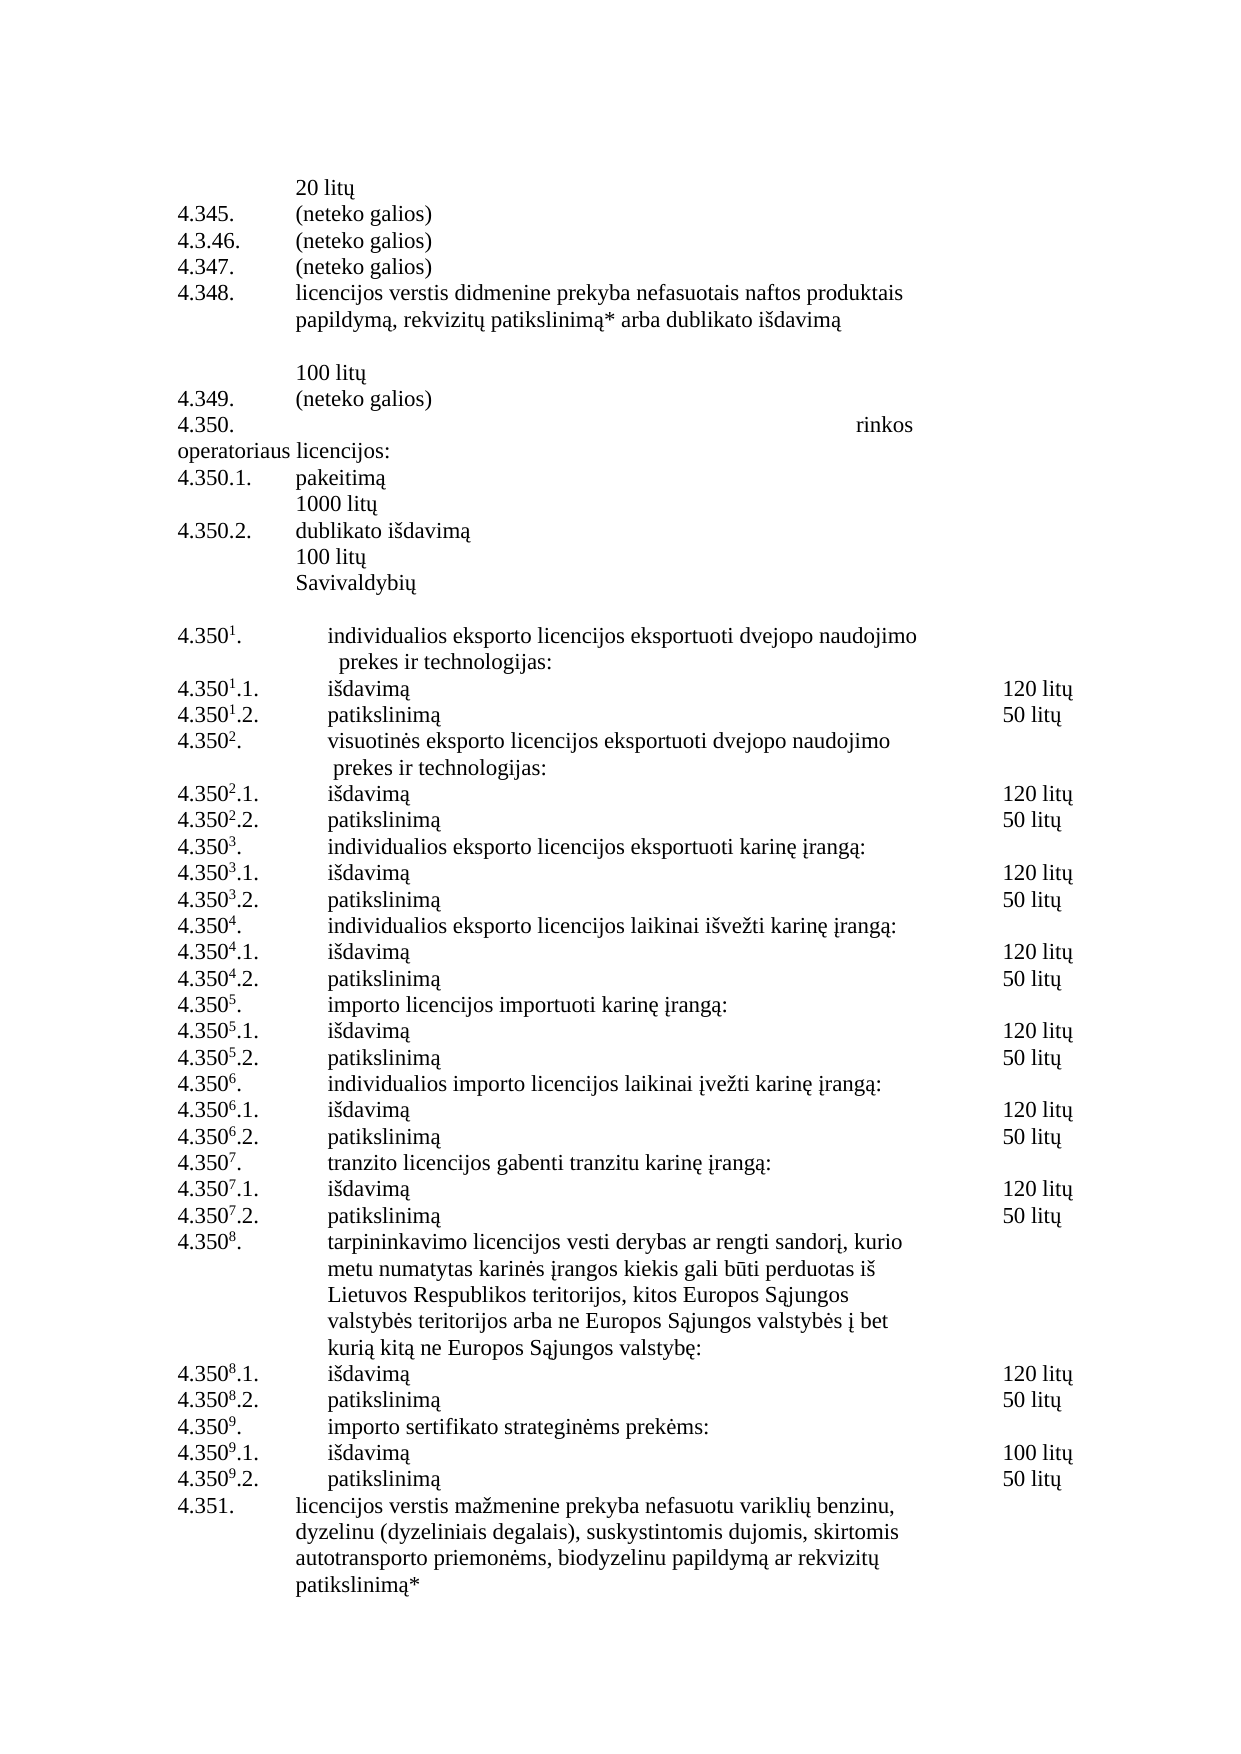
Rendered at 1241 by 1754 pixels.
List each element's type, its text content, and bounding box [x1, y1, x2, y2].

text 4.351. licencijos verstis mažmenine prekyba nefasuotu variklių benzinu, dyzelinu (dyzeliniais degalais), suskystintomis dujomis, skirtomis autotransporto priemonėms, biodyzelinu papildymą ar rekvizitų patikslinimą* [177, 1492, 945, 1597]
text 4.3508.2. patikslinimą 50 litų [177, 1386, 1122, 1413]
text 4.3506. individualios importo licencijos laikinai įvežti karinę įrangą: [177, 1070, 1122, 1096]
text 4.3504.2. patikslinimą 50 litų [177, 965, 1122, 991]
text 4.3503. individualios eksporto licencijos eksportuoti karinę įrangą: [177, 833, 1122, 859]
text 4.3505.2. patikslinimą 50 litų [177, 1044, 1122, 1070]
text 4.3506.1. išdavimą 120 litų [177, 1096, 1122, 1123]
text Savivaldybių [177, 569, 945, 596]
text 4.347. (neteko galios) [177, 253, 945, 279]
text 4.3502.1. išdavimą 120 litų [177, 780, 1122, 807]
text 4.3506.2. patikslinimą 50 litų [177, 1123, 1122, 1149]
text 4.348. licencijos verstis didmenine prekyba nefasuotais naftos produktais papildymą, rekvizitų patikslinimą* arba dublikato išdavimą 100 litų [177, 279, 945, 385]
text 4.350.1. pakeitimą 1000 litų [177, 464, 945, 517]
text 4.3505.1. išdavimą 120 litų [177, 1017, 1122, 1044]
text metu numatytas karinės įrangos kiekis gali būti perduotas iš [252, 1254, 1122, 1281]
text 4.3503.2. patikslinimą 50 litų [177, 886, 1122, 912]
text 4.3509. importo sertifikato strateginėms prekėms: [177, 1413, 1122, 1439]
text 4.3509.1. išdavimą 100 litų [177, 1439, 1122, 1465]
text 4.3508.1. išdavimą 120 litų [177, 1360, 1122, 1386]
text prekes ir technologijas: [327, 648, 1122, 675]
text 4.3507. tranzito licencijos gabenti tranzitu karinę įrangą: [177, 1149, 1122, 1176]
text 4.3507.2. patikslinimą 50 litų [177, 1202, 1122, 1228]
text 4.3504. individualios eksporto licencijos laikinai išvežti karinę įrangą: [177, 912, 1122, 938]
text 4.3501.1. išdavimą 120 litų [177, 675, 1122, 701]
text prekes ir technologijas: [327, 754, 1122, 780]
text 4.3502. visuotinės eksporto licencijos eksportuoti dvejopo naudojimo [177, 727, 1122, 754]
text 4.345. (neteko galios) [177, 200, 945, 227]
text 4.3501.2. patikslinimą 50 litų [177, 701, 1122, 727]
text valstybės teritorijos arba ne Europos Sąjungos valstybės į bet [252, 1307, 1122, 1334]
text kurią kitą ne Europos Sąjungos valstybę: [252, 1334, 1122, 1360]
text 4.3502.2. patikslinimą 50 litų [177, 807, 1122, 833]
text 4.3509.2. patikslinimą 50 litų [177, 1465, 1122, 1492]
text 4.350.2. dublikato išdavimą 100 litų [177, 517, 945, 569]
text 4.3.46. (neteko galios) [177, 227, 945, 253]
text 4.3505. importo licencijos importuoti karinę įrangą: [177, 991, 1122, 1017]
list rinkos operatoriaus licencijos: [177, 411, 945, 464]
text Lietuvos Respublikos teritorijos, kitos Europos Sąjungos [252, 1281, 1122, 1307]
text 4.3508. tarpininkavimo licencijos vesti derybas ar rengti sandorį, kurio [177, 1228, 1122, 1254]
text 20 litų [177, 148, 945, 200]
text 4.3503.1. išdavimą 120 litų [177, 859, 1122, 886]
text 4.3501. individualios eksporto licencijos eksportuoti dvejopo naudojimo [177, 622, 1122, 648]
text 4.3504.1. išdavimą 120 litų [177, 938, 1122, 965]
text 4.349. (neteko galios) [177, 385, 945, 411]
text 4.3507.1. išdavimą 120 litų [177, 1176, 1122, 1202]
